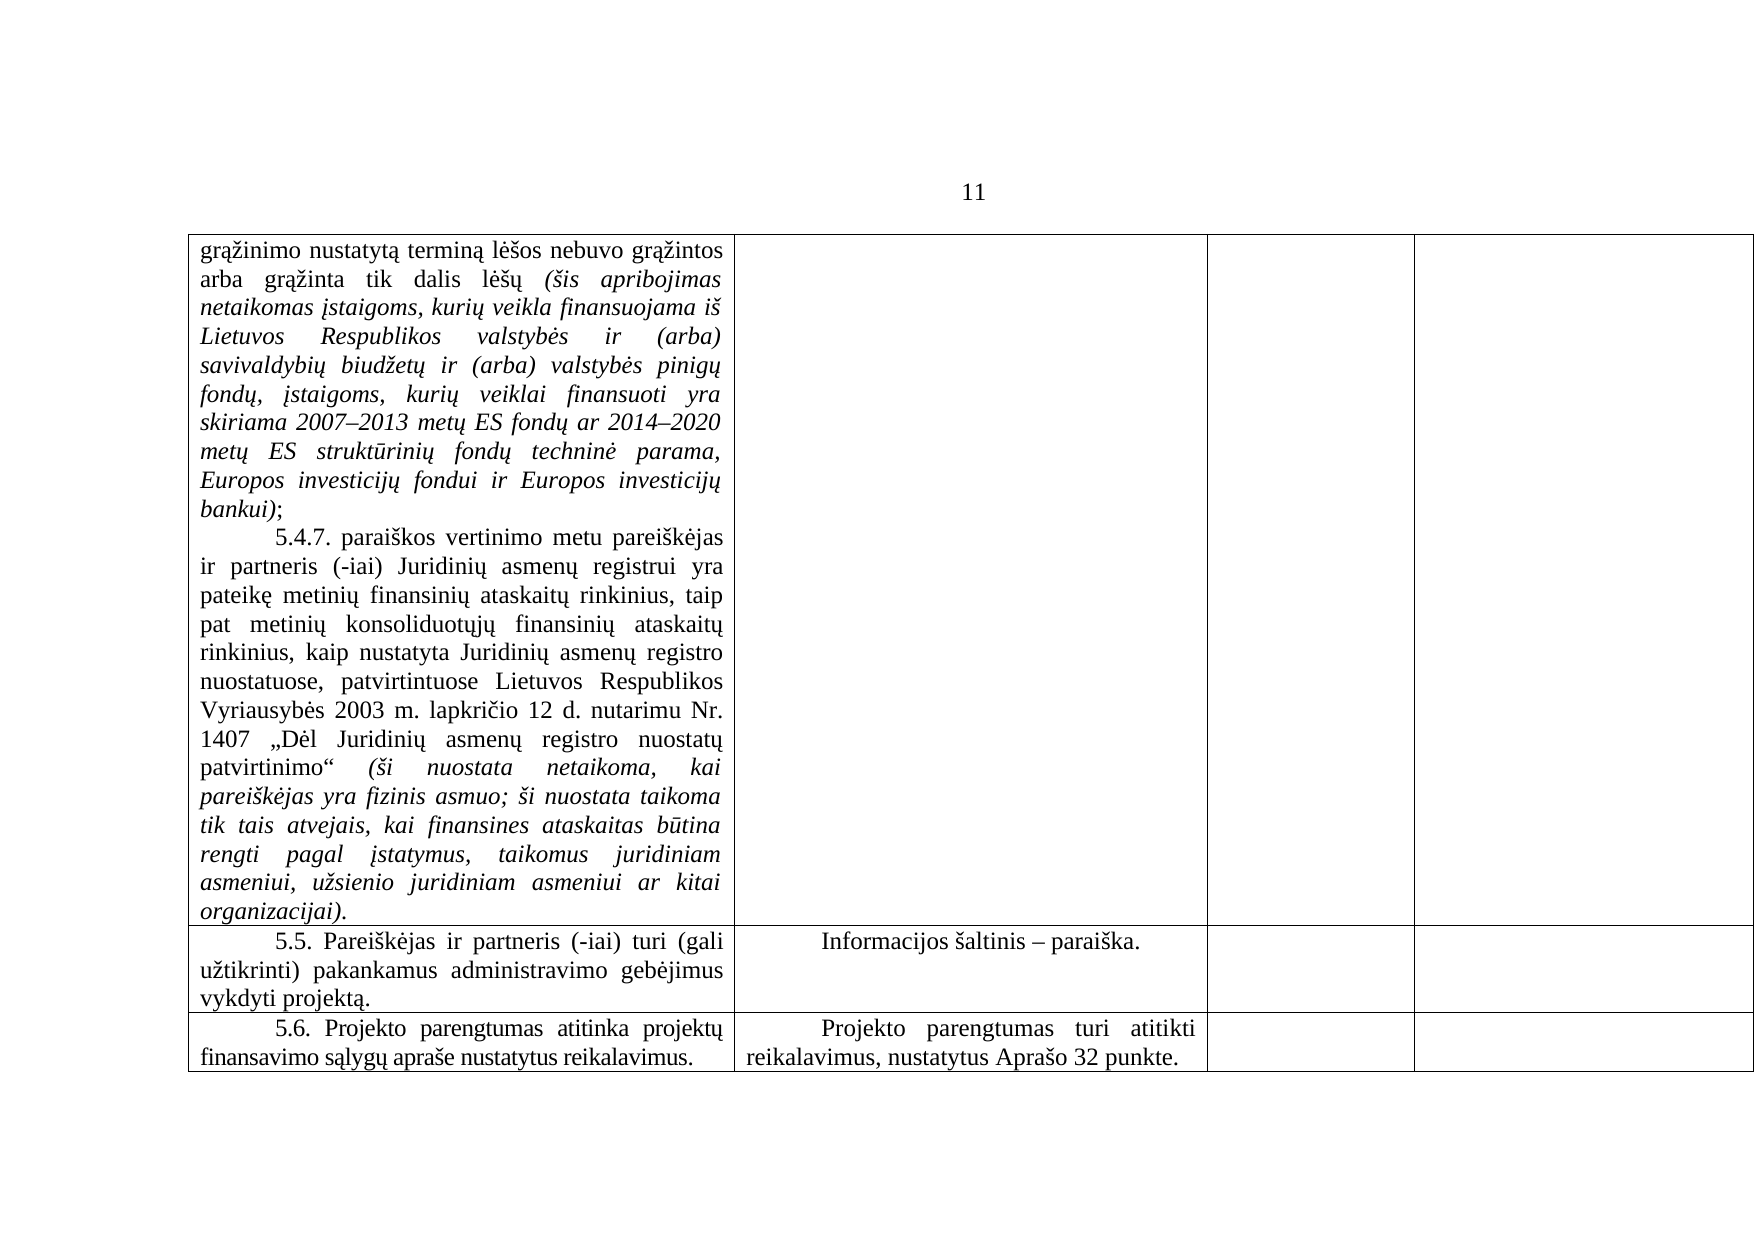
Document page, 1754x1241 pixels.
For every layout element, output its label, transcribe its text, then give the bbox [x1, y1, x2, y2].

table_cell [735, 235, 1207, 925]
table_cell [1415, 1013, 1753, 1071]
table_cell grąžinimo nustatytą terminą lėšos nebuvo grąžintos arba grąžinta tik dalis lėšų (šis apribojimas netaikomas įstaigoms, kurių veikla finansuojama iš Lietuvos Respublikos valstybės ir (arba) savivaldybių biudžetų ir (arba) valstybės pinigų fondų, įstaigoms, kurių veiklai finansuoti yra skiriama 2007–2013 metų ES fondų ar 2014–2020 metų ES struktūrinių fondų techninė parama, Europos investicijų fondui ir Europos investicijų bankui); 5.4.7. paraiškos vertinimo metu pareiškėjas ir partneris (-iai) Juridinių asmenų registrui yra pateikę metinių finansinių ataskaitų rinkinius, taip pat metinių konsoliduotųjų finansinių ataskaitų rinkinius, kaip nustatyta Juridinių asmenų registro nuostatuose, patvirtintuose Lietuvos Respublikos Vyriausybės 2003 m. lapkričio 12 d. nutarimu Nr. 1407 „Dėl Juridinių asmenų registro nuostatų patvirtinimo“ (ši nuostata netaikoma, kai pareiškėjas yra fizinis asmuo; ši nuostata taikoma tik tais atvejais, kai finansines ataskaitas būtina rengti pagal įstatymus, taikomus juridiniam asmeniui, užsienio juridiniam asmeniui ar kitai organizacijai). [189, 235, 734, 925]
table_cell [1415, 926, 1753, 1012]
table_cell Informacijos šaltinis – paraiška. [735, 926, 1207, 1012]
table_cell [1208, 235, 1414, 925]
table_cell [1208, 1013, 1414, 1071]
table_cell [1415, 235, 1753, 925]
table_cell 5.5. Pareiškėjas ir partneris (-iai) turi (gali užtikrinti) pakankamus administravimo gebėjimus vykdyti projektą. [189, 926, 734, 1012]
table_cell [1208, 926, 1414, 1012]
table_cell 5.6. Projekto parengtumas atitinka projektų finansavimo sąlygų apraše nustatytus reikalavimus. [189, 1013, 734, 1071]
table_cell Projekto parengtumas turi atitikti reikalavimus, nustatytus Aprašo 32 punkte. [735, 1013, 1207, 1071]
